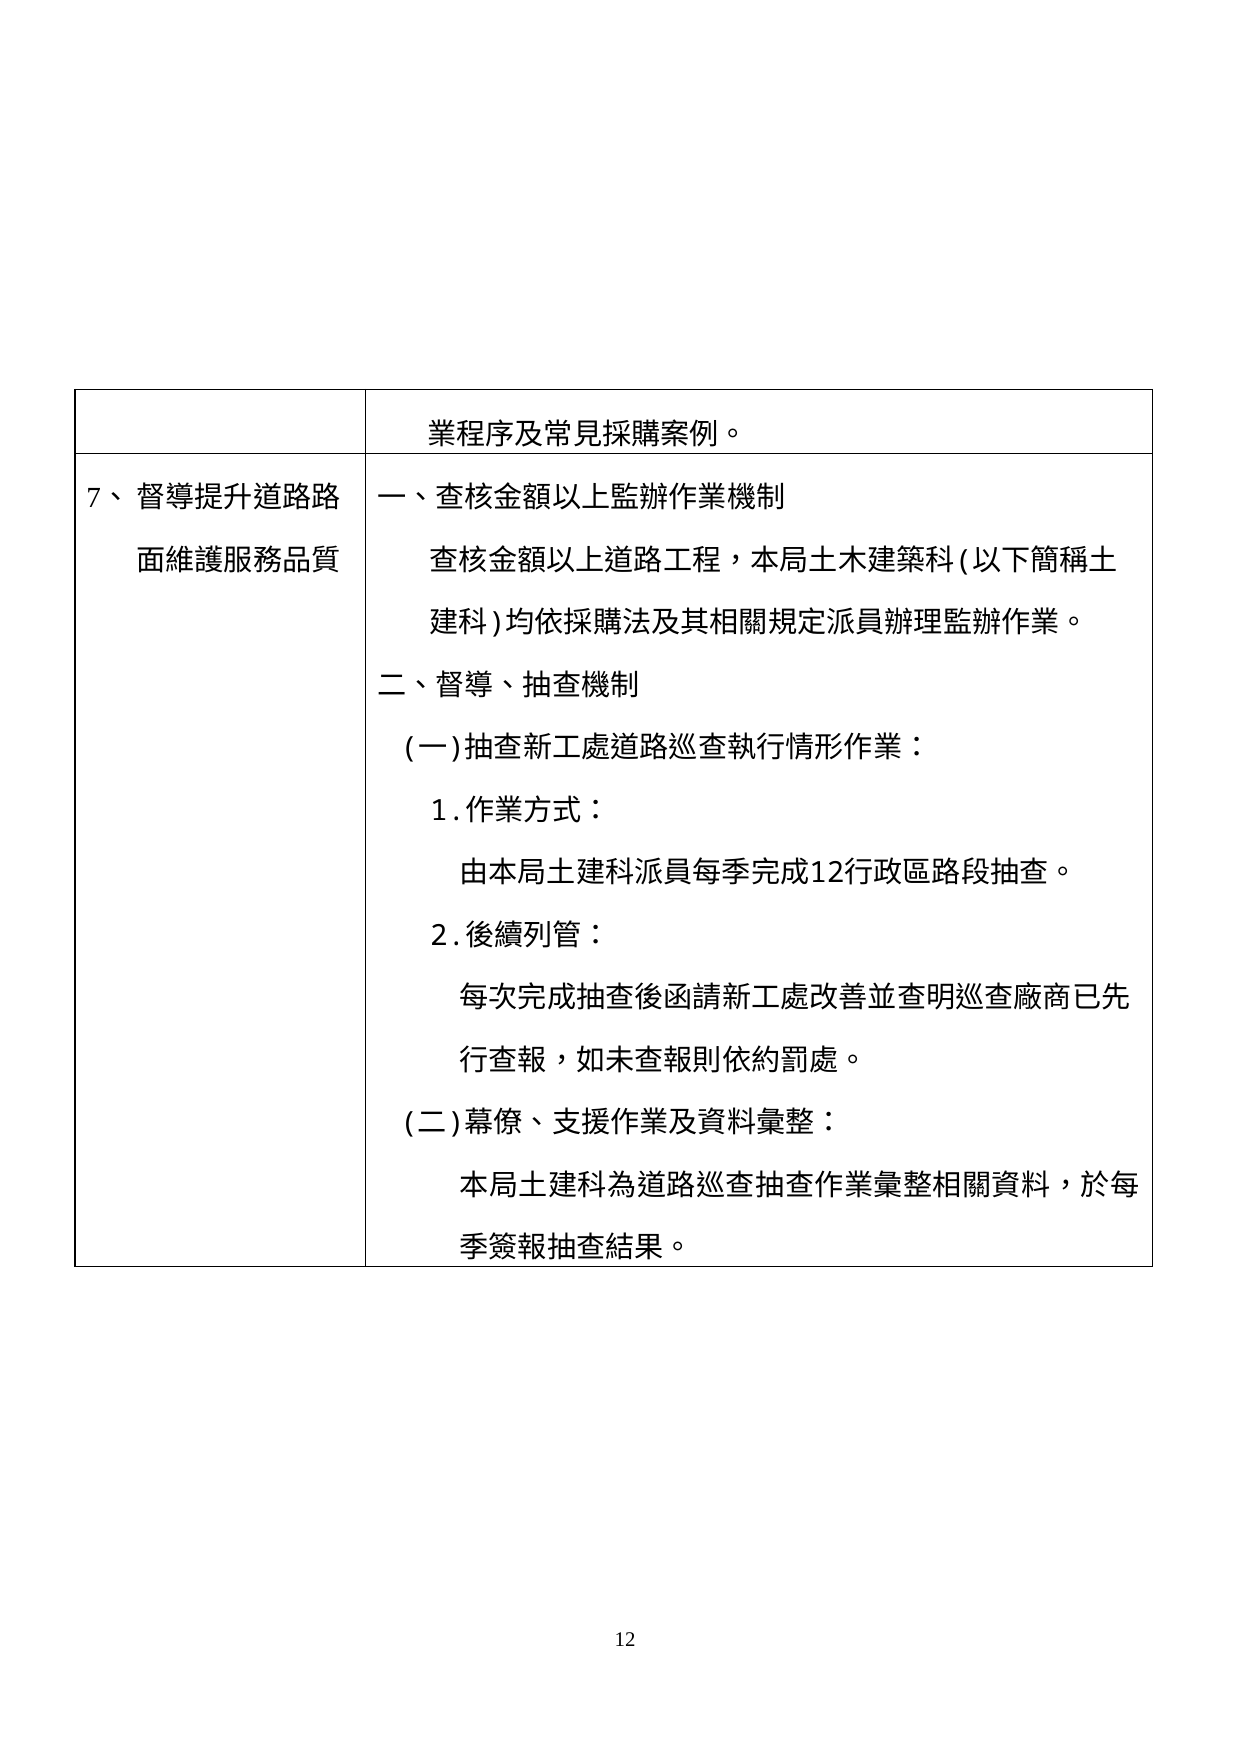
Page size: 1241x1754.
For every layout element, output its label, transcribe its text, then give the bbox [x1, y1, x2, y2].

table_cell 業程序及常見採購案例。 [366, 390, 1152, 452]
table_cell 一、查核金額以上監辦作業機制 查核金額以上道路工程，本局土木建築科(以下簡稱土建科)均依採購法及其相關規定派員辦理監辦作業。 二、督導、抽查機制 (一)抽查新工處道路巡查執行情形作業： 1.作業方式： 由本局土建科派員每季完成12行政區路段抽查。 2.後續列管： 每次完成抽查後函請新工處改善並查明巡查廠商已先行查報，如未查報則依約罰處。 (二)幕僚、支援作業及資料彙整： 本局土建科為道路巡查抽查作業彙整相關資料，於每季簽報抽查結果。 [366, 454, 1152, 1266]
table_cell 督導提升道路路面維護服務品質 [76, 454, 365, 1266]
table_cell [76, 390, 365, 452]
